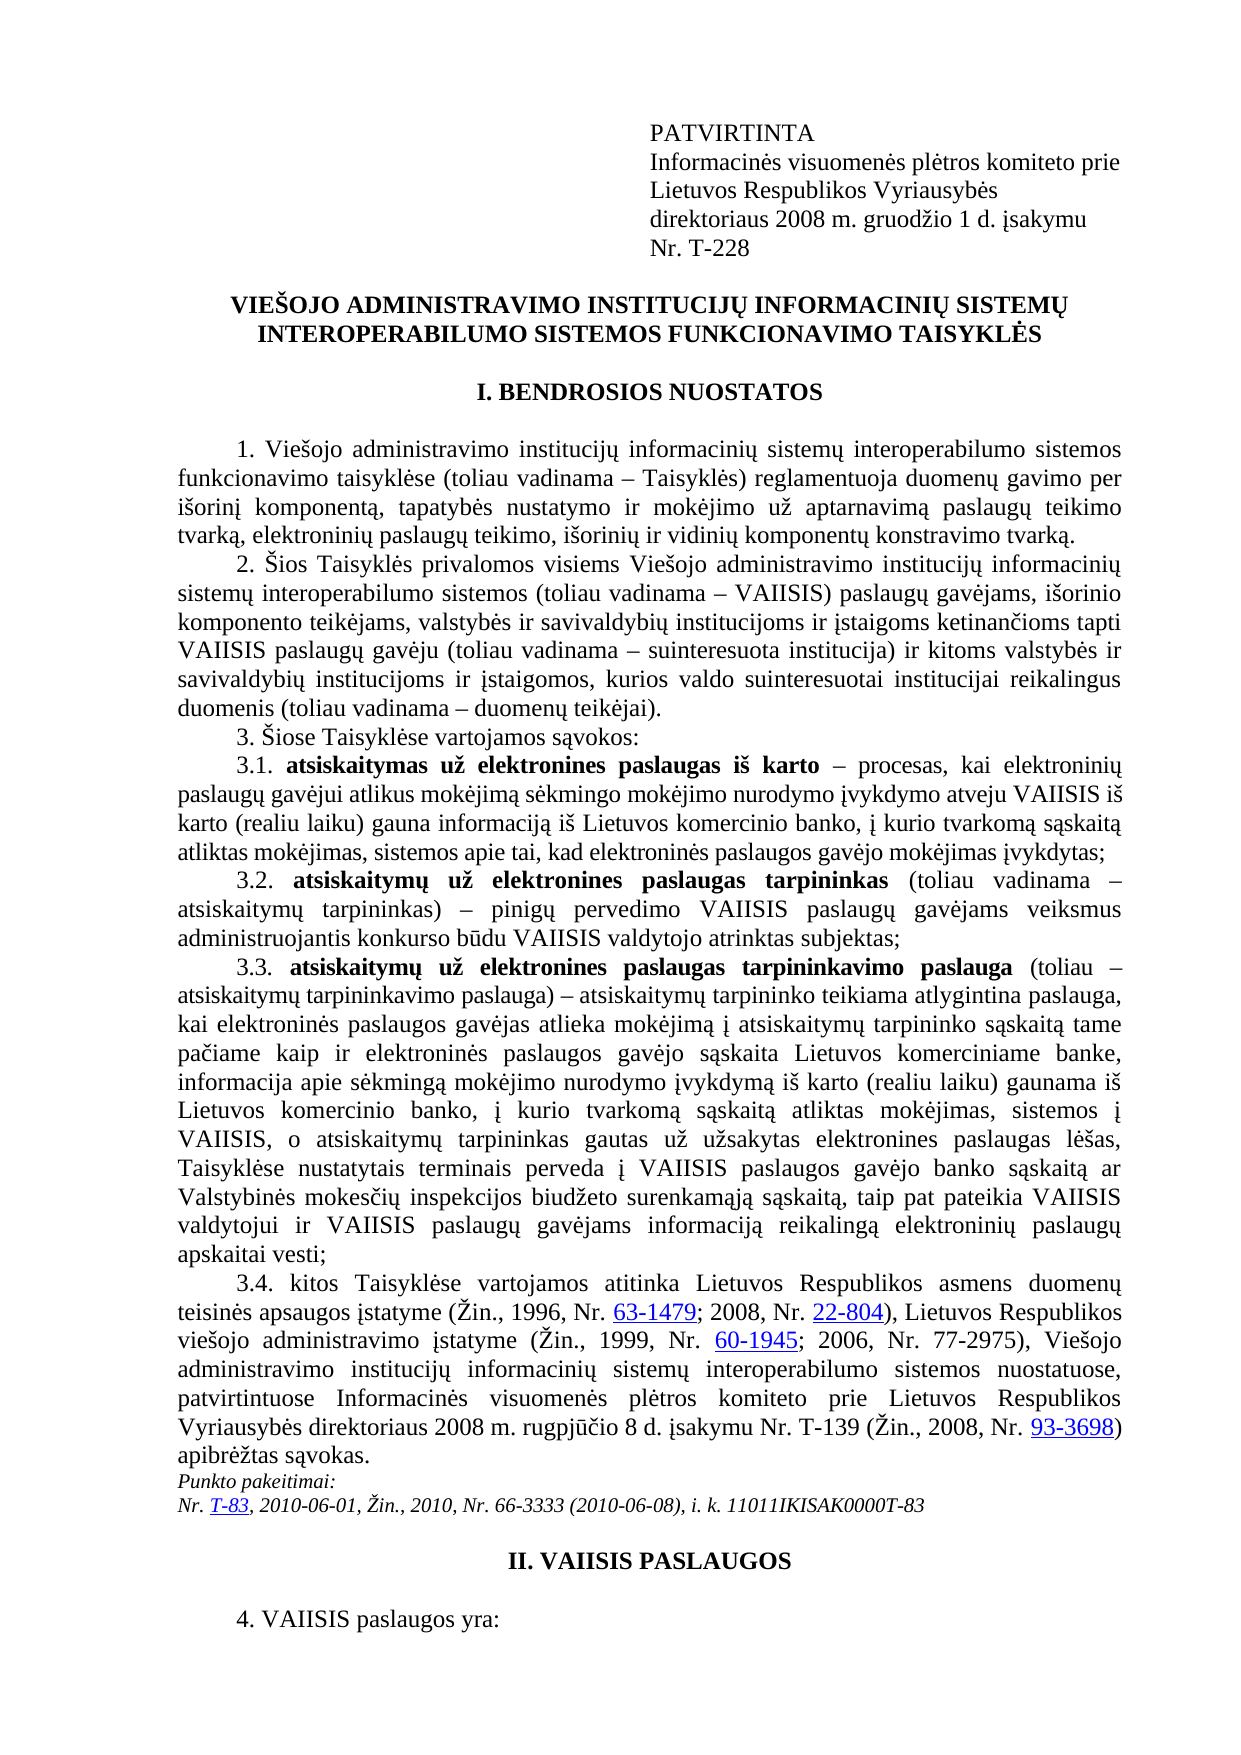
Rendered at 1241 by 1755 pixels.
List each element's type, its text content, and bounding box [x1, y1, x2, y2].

text 2. Šios Taisyklės privalomos visiems Viešojo administravimo institucijų informacinių sistemų interoperabilumo sistemos (toliau vadinama – VAIISIS) paslaugų gavėjams, išorinio komponento teikėjams, valstybės ir savivaldybių institucijoms ir įstaigoms ketinančioms tapti VAIISIS paslaugų gavėju (toliau vadinama – suinteresuota institucija) ir kitoms valstybės ir savivaldybių institucijoms ir įstaigomos, kurios valdo suinteresuotai institucijai reikalingus duomenis (toliau vadinama – duomenų teikėjai). [177, 549, 1122, 722]
text VIEŠOJO ADMINISTRAVIMO INSTITUCIJŲ INFORMACINIŲ SISTEMŲ INTEROPERABILUMO SISTEMOS FUNKCIONAVIMO TAISYKLĖS [177, 291, 1122, 348]
text 3.3. atsiskaitymų už elektronines paslaugas tarpininkavimo paslauga (toliau – atsiskaitymų tarpininkavimo paslauga) – atsiskaitymų tarpininko teikiama atlygintina paslauga, kai elektroninės paslaugos gavėjas atlieka mokėjimą į atsiskaitymų tarpininko sąskaitą tame pačiame kaip ir elektroninės paslaugos gavėjo sąskaita Lietuvos komerciniame banke, informacija apie sėkmingą mokėjimo nurodymo įvykdymą iš karto (realiu laiku) gaunama iš Lietuvos komercinio banko, į kurio tvarkomą sąskaitą atliktas mokėjimas, sistemos į VAIISIS, o atsiskaitymų tarpininkas gautas už užsakytas elektronines paslaugas lėšas, Taisyklėse nustatytais terminais perveda į VAIISIS paslaugos gavėjo banko sąskaitą ar Valstybinės mokesčių inspekcijos biudžeto surenkamąją sąskaitą, taip pat pateikia VAIISIS valdytojui ir VAIISIS paslaugų gavėjams informaciją reikalingą elektroninių paslaugų apskaitai vesti; [177, 952, 1122, 1268]
text 1. Viešojo administravimo institucijų informacinių sistemų interoperabilumo sistemos funkcionavimo taisyklėse (toliau vadinama – Taisyklės) reglamentuoja duomenų gavimo per išorinį komponentą, tapatybės nustatymo ir mokėjimo už aptarnavimą paslaugų teikimo tvarką, elektroninių paslaugų teikimo, išorinių ir vidinių komponentų konstravimo tvarką. [177, 434, 1122, 549]
text Nr. T-83, 2010-06-01, Žin., 2010, Nr. 66-3333 (2010-06-08), i. k. 11011IKISAK0000T-83 [177, 1493, 1122, 1517]
text 4. VAIISIS paslaugos yra: [177, 1604, 1122, 1632]
text 3.2. atsiskaitymų už elektronines paslaugas tarpininkas (toliau vadinama – atsiskaitymų tarpininkas) – pinigų pervedimo VAIISIS paslaugų gavėjams veiksmus administruojantis konkurso būdu VAIISIS valdytojo atrinktas subjektas; [177, 866, 1122, 952]
text 3. Šiose Taisyklėse vartojamos sąvokos: [177, 722, 1122, 751]
text Punkto pakeitimai: [177, 1469, 1122, 1493]
text 3.1. atsiskaitymas už elektronines paslaugas iš karto – procesas, kai elektroninių paslaugų gavėjui atlikus mokėjimą sėkmingo mokėjimo nurodymo įvykdymo atveju VAIISIS iš karto (realiu laiku) gauna informaciją iš Lietuvos komercinio banko, į kurio tvarkomą sąskaitą atliktas mokėjimas, sistemos apie tai, kad elektroninės paslaugos gavėjo mokėjimas įvykdytas; [177, 751, 1122, 866]
text Informacinės visuomenės plėtros komiteto prie Lietuvos Respublikos Vyriausybės direktoriaus 2008 m. gruodžio 1 d. įsakymu Nr. T-228 [649, 147, 1122, 262]
text I. BENDROSIOS NUOSTATOS [177, 377, 1122, 406]
text PATVIRTINTA [649, 118, 1122, 147]
text II. VAIISIS PASLAUGOS [177, 1546, 1122, 1575]
text 3.4. kitos Taisyklėse vartojamos atitinka Lietuvos Respublikos asmens duomenų teisinės apsaugos įstatyme (Žin., 1996, Nr. 63-1479; 2008, Nr. 22-804), Lietuvos Respublikos viešojo administravimo įstatyme (Žin., 1999, Nr. 60-1945; 2006, Nr. 77-2975), Viešojo administravimo institucijų informacinių sistemų interoperabilumo sistemos nuostatuose, patvirtintuose Informacinės visuomenės plėtros komiteto prie Lietuvos Respublikos Vyriausybės direktoriaus 2008 m. rugpjūčio 8 d. įsakymu Nr. T-139 (Žin., 2008, Nr. 93-3698) apibrėžtas sąvokas. [177, 1268, 1122, 1469]
